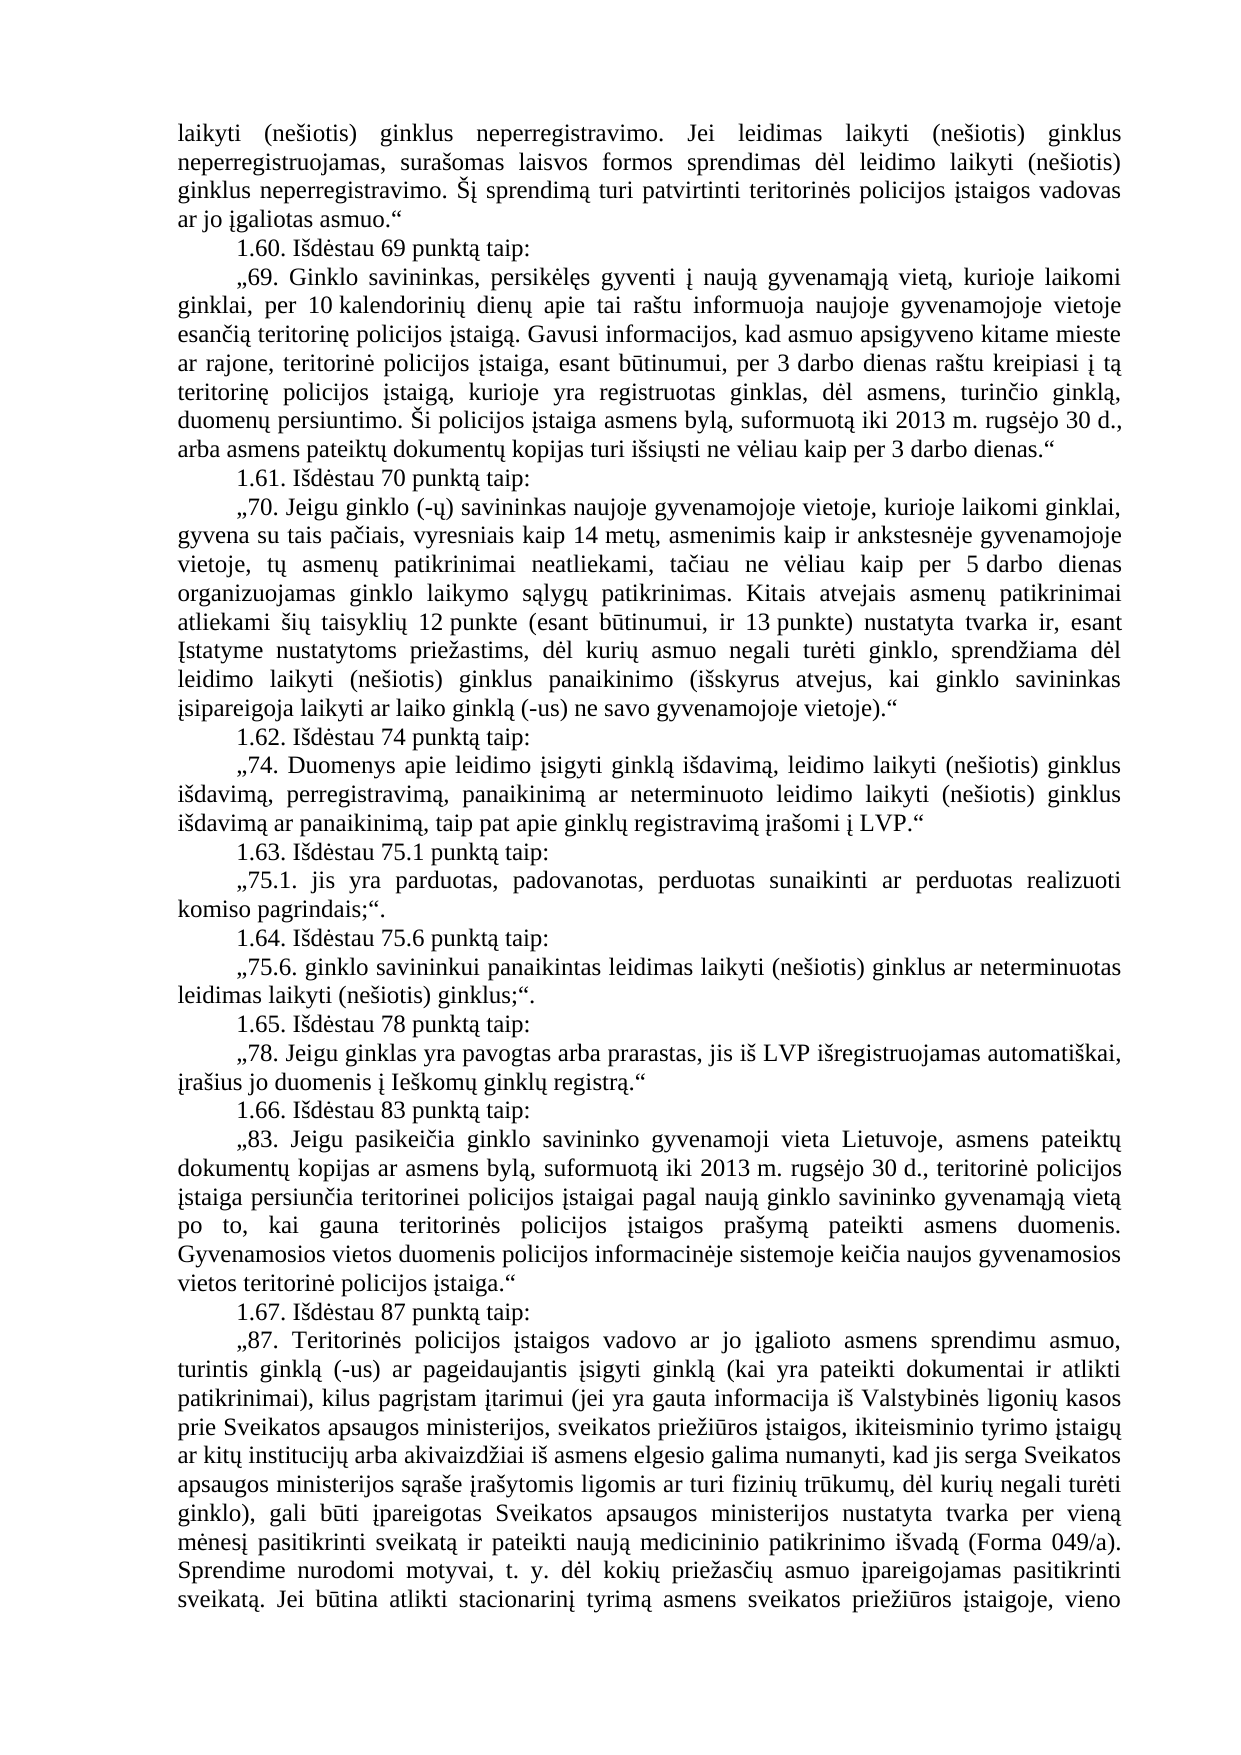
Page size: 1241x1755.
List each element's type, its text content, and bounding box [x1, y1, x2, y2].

text „83. Jeigu pasikeičia ginklo savininko gyvenamoji vieta Lietuvoje, asmens pateiktų dokumentų kopijas ar asmens bylą, suformuotą iki 2013 m. rugsėjo 30 d., teritorinė policijos įstaiga persiunčia teritorinei policijos įstaigai pagal naują ginklo savininko gyvenamąją vietą po to, kai gauna teritorinės policijos įstaigos prašymą pateikti asmens duomenis. Gyvenamosios vietos duomenis policijos informacinėje sistemoje keičia naujos gyvenamosios vietos teritorinė policijos įstaiga.“ [177, 1124, 1122, 1297]
text 1.64. Išdėstau 75.6 punktą taip: [177, 923, 1122, 952]
text „74. Duomenys apie leidimo įsigyti ginklą išdavimą, leidimo laikyti (nešiotis) ginklus išdavimą, perregistravimą, panaikinimą ar neterminuoto leidimo laikyti (nešiotis) ginklus išdavimą ar panaikinimą, taip pat apie ginklų registravimą įrašomi į LVP.“ [177, 751, 1122, 837]
text laikyti (nešiotis) ginklus neperregistravimo. Jei leidimas laikyti (nešiotis) ginklus neperregistruojamas, surašomas laisvos formos sprendimas dėl leidimo laikyti (nešiotis) ginklus neperregistravimo. Šį sprendimą turi patvirtinti teritorinės policijos įstaigos vadovas ar jo įgaliotas asmuo.“ [177, 118, 1122, 233]
text 1.63. Išdėstau 75.1 punktą taip: [177, 837, 1122, 866]
text 1.62. Išdėstau 74 punktą taip: [177, 722, 1122, 751]
text „78. Jeigu ginklas yra pavogtas arba prarastas, jis iš LVP išregistruojamas automatiškai, įrašius jo duomenis į Ieškomų ginklų registrą.“ [177, 1038, 1122, 1096]
text 1.60. Išdėstau 69 punktą taip: [177, 233, 1122, 262]
text „69. Ginklo savininkas, persikėlęs gyventi į naują gyvenamąją vietą, kurioje laikomi ginklai, per 10 kalendorinių dienų apie tai raštu informuoja naujoje gyvenamojoje vietoje esančią teritorinę policijos įstaigą. Gavusi informacijos, kad asmuo apsigyveno kitame mieste ar rajone, teritorinė policijos įstaiga, esant būtinumui, per 3 darbo dienas raštu kreipiasi į tą teritorinę policijos įstaigą, kurioje yra registruotas ginklas, dėl asmens, turinčio ginklą, duomenų persiuntimo. Ši policijos įstaiga asmens bylą, suformuotą iki 2013 m. rugsėjo 30 d., arba asmens pateiktų dokumentų kopijas turi išsiųsti ne vėliau kaip per 3 darbo dienas.“ [177, 262, 1122, 463]
text 1.65. Išdėstau 78 punktą taip: [177, 1009, 1122, 1038]
text „75.1. jis yra parduotas, padovanotas, perduotas sunaikinti ar perduotas realizuoti komiso pagrindais;“. [177, 866, 1122, 923]
text „75.6. ginklo savininkui panaikintas leidimas laikyti (nešiotis) ginklus ar neterminuotas leidimas laikyti (nešiotis) ginklus;“. [177, 952, 1122, 1009]
text „70. Jeigu ginklo (-ų) savininkas naujoje gyvenamojoje vietoje, kurioje laikomi ginklai, gyvena su tais pačiais, vyresniais kaip 14 metų, asmenimis kaip ir ankstesnėje gyvenamojoje vietoje, tų asmenų patikrinimai neatliekami, tačiau ne vėliau kaip per 5 darbo dienas organizuojamas ginklo laikymo sąlygų patikrinimas. Kitais atvejais asmenų patikrinimai atliekami šių taisyklių 12 punkte (esant būtinumui, ir 13 punkte) nustatyta tvarka ir, esant Įstatyme nustatytoms priežastims, dėl kurių asmuo negali turėti ginklo, sprendžiama dėl leidimo laikyti (nešiotis) ginklus panaikinimo (išskyrus atvejus, kai ginklo savininkas įsipareigoja laikyti ar laiko ginklą (-us) ne savo gyvenamojoje vietoje).“ [177, 492, 1122, 722]
text 1.61. Išdėstau 70 punktą taip: [177, 463, 1122, 492]
text 1.66. Išdėstau 83 punktą taip: [177, 1096, 1122, 1124]
text „87. Teritorinės policijos įstaigos vadovo ar jo įgalioto asmens sprendimu asmuo, turintis ginklą (-us) ar pageidaujantis įsigyti ginklą (kai yra pateikti dokumentai ir atlikti patikrinimai), kilus pagrįstam įtarimui (jei yra gauta informacija iš Valstybinės ligonių kasos prie Sveikatos apsaugos ministerijos, sveikatos priežiūros įstaigos, ikiteisminio tyrimo įstaigų ar kitų institucijų arba akivaizdžiai iš asmens elgesio galima numanyti, kad jis serga Sveikatos apsaugos ministerijos sąraše įrašytomis ligomis ar turi fizinių trūkumų, dėl kurių negali turėti ginklo), gali būti įpareigotas Sveikatos apsaugos ministerijos nustatyta tvarka per vieną mėnesį pasitikrinti sveikatą ir pateikti naują medicininio patikrinimo išvadą (Forma 049/a). Sprendime nurodomi motyvai, t. y. dėl kokių priežasčių asmuo įpareigojamas pasitikrinti sveikatą. Jei būtina atlikti stacionarinį tyrimą asmens sveikatos priežiūros įstaigoje, vieno [177, 1326, 1122, 1613]
text 1.67. Išdėstau 87 punktą taip: [177, 1297, 1122, 1326]
